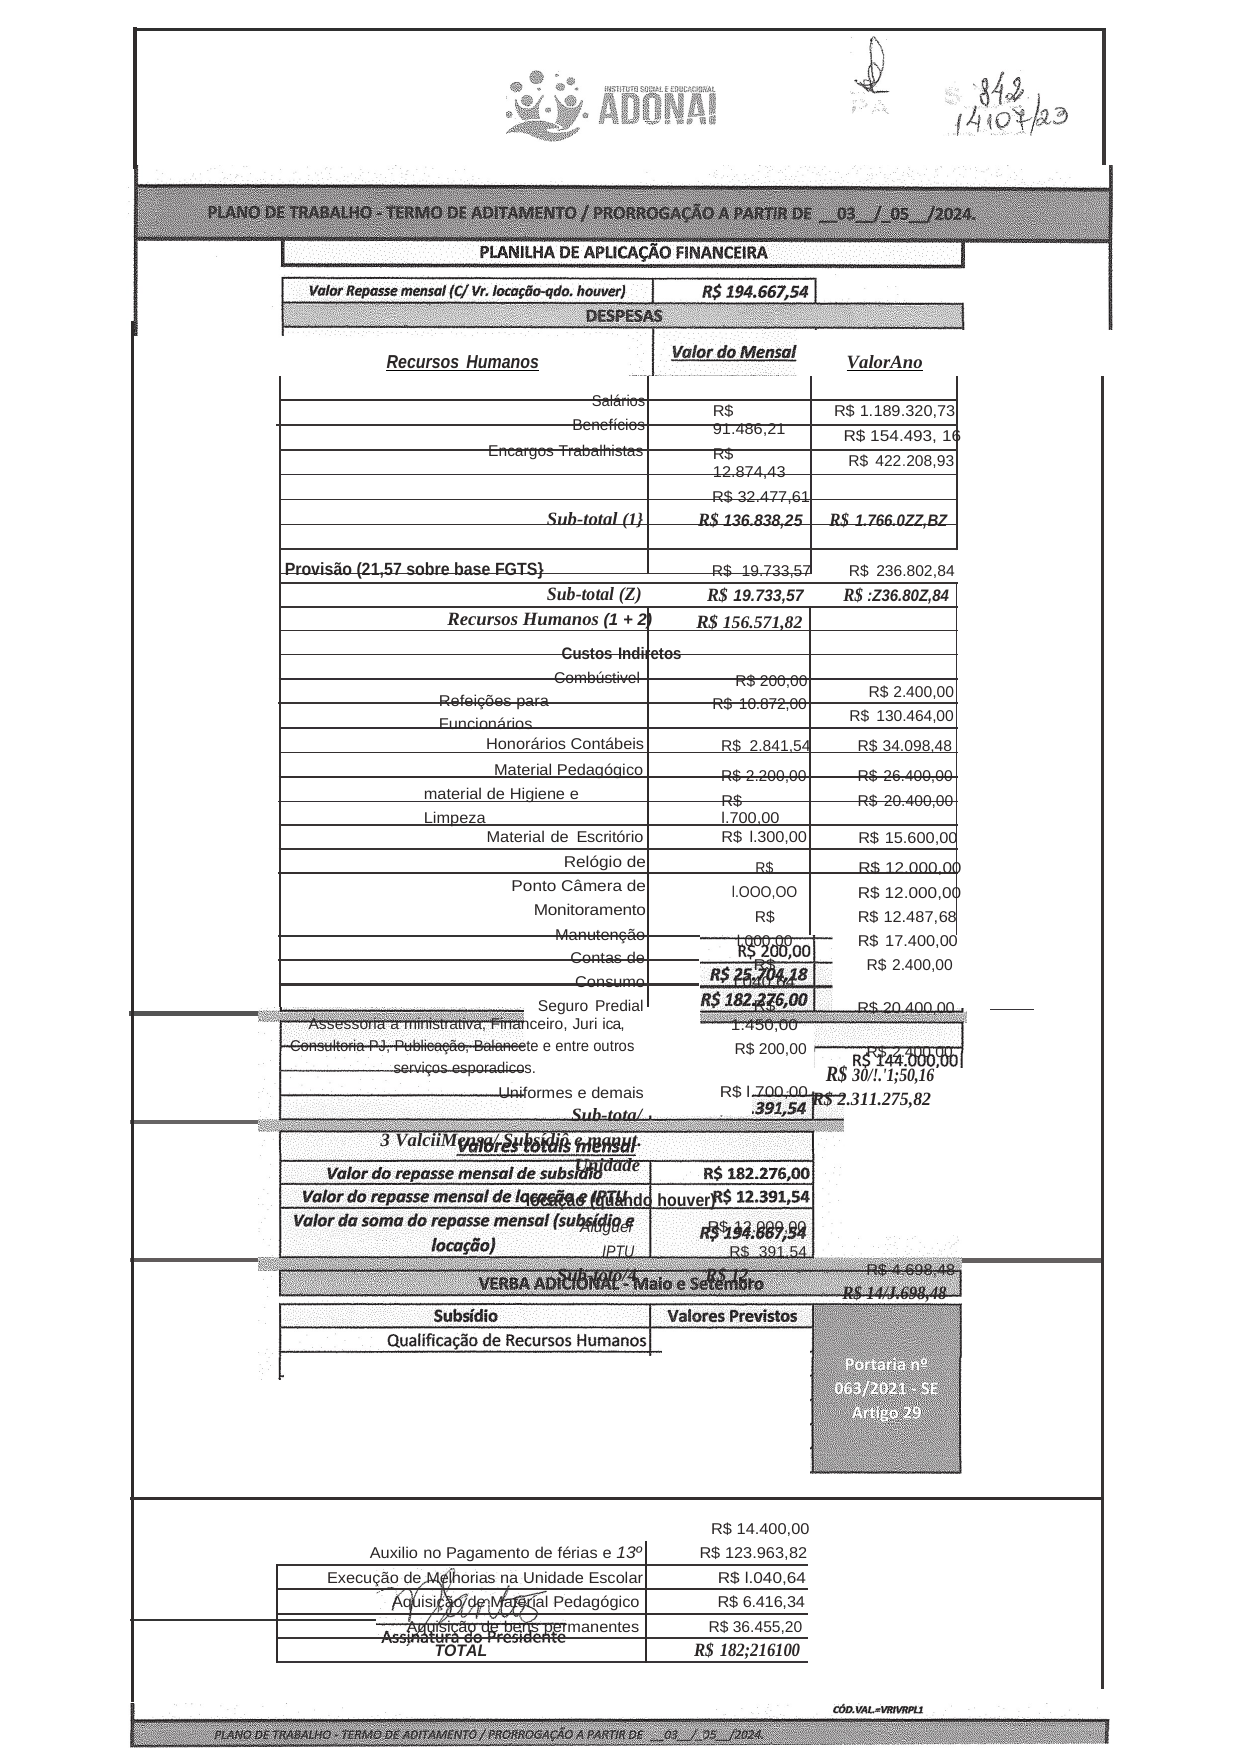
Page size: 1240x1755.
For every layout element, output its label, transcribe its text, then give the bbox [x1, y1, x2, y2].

text locação (quando houver) [134, 1190, 258, 1211]
text R$ 12.000,00 [858, 859, 956, 872]
text R$ 4.698,48 [1104, 1261, 1123, 1278]
table_cell Aquisição de bens permanentes [278, 1621, 376, 1637]
text Limpeza [424, 802, 644, 824]
text Sub-total (1} R$ 136.838,25 R$ 1.766.0ZZ,BZ [958, 508, 1101, 531]
table_cell R$ l.040,64 [647, 1566, 808, 1588]
text Manutenção Contas de Consumo [498, 961, 645, 983]
text Material Pedagógico [424, 760, 644, 776]
text IPTU R$ 391,54 [114, 1242, 131, 1261]
text R$ 10.872,00 [711, 704, 808, 713]
text Sub-total (1} R$ 136.838,25 R$ 1.766.0ZZ,BZ [547, 508, 647, 524]
text [1104, 908, 1123, 926]
text R$ 15.600,00 [858, 828, 956, 847]
text R$ 10.872,00 [711, 695, 808, 702]
text Salários Benefícios [570, 401, 645, 424]
text 91.486,21 [713, 426, 810, 437]
text R$ 12.000,00 [1104, 859, 1123, 877]
table_cell R$ 182;216100 [647, 1639, 808, 1661]
text R$ 200,00 [735, 671, 808, 678]
text Recursos Humanos (1 + 2) [447, 608, 647, 630]
text R$ 154.493, 16 [815, 426, 956, 444]
text [957, 908, 1101, 926]
text R$ 154.493, 16 [958, 426, 989, 444]
text Manutenção Contas de Consumo [498, 925, 645, 935]
text Encargos Trabalhistas [281, 442, 643, 449]
text [957, 736, 1101, 754]
text R$ 26.400,00 [857, 767, 956, 776]
text R$ 20.400,00 [1104, 791, 1123, 809]
text R$ 2.200,00 [721, 778, 807, 784]
text R$ 20.400,00 [967, 999, 1101, 1017]
text Combústivel Refeições para Funcionários [439, 704, 645, 727]
text R$ 12.000,00 [858, 883, 956, 901]
text R$ 12.000,00 [957, 883, 1101, 901]
text Relógio de [444, 852, 646, 872]
text R$ 26.400,00 [857, 778, 956, 785]
text Sub-total (1} R$ 136.838,25 R$ 1.766.0ZZ,BZ [649, 508, 810, 524]
text R$ 200,00 [735, 680, 808, 689]
text R$ l.300,00 [649, 828, 807, 846]
text R$ 17.400,00 [1104, 932, 1123, 950]
text Uniformes e demais [134, 1084, 258, 1102]
text Ponto Câmera de Monitoramento [444, 874, 646, 919]
text [1104, 1519, 1123, 1537]
subtitle R$ 14/J.698,48 [962, 1282, 1101, 1304]
text R$ 12.000,00 [957, 859, 1101, 877]
text R$ 12.874,43 [713, 475, 810, 481]
text R$ 2.400,00 [1104, 1043, 1123, 1061]
text R$ 156.571,82 [692, 611, 808, 630]
table_cell Aquisição de Material Pedagógico [278, 1590, 376, 1613]
text Custos Indiretos [114, 643, 131, 663]
text Material de Escritório [486, 828, 647, 846]
text Custos Indiretos [281, 655, 647, 663]
text R$ 14.400,00 [711, 1519, 1101, 1537]
text R$ 20.400,00 [857, 791, 956, 801]
text R$ 17.400,00 [957, 932, 1101, 950]
text R$ 2.400,00 [967, 956, 1101, 974]
text R$ l.700,00 [721, 802, 807, 824]
table_cell Execução de Melhorias na Unidade Escolar [278, 1566, 645, 1588]
text R$ 2.841,54 [721, 736, 809, 752]
text [957, 828, 1101, 847]
text R$ 26.400,00 [957, 767, 1101, 785]
text R$ 2.400,00 [967, 1043, 1101, 1061]
text Provisão (21,57 sobre base FGTS} R$ 19.733,57 R$ 236.802,84 [284, 559, 1101, 581]
table_header Auxilio no Pagamento de férias e 13º [277, 1541, 645, 1564]
text R$ 4.698,48 [962, 1263, 1101, 1278]
text R$ 2.400,00 [1104, 956, 1123, 974]
text Sub-total (1} R$ 136.838,25 R$ 1.766.0ZZ,BZ [649, 525, 810, 531]
text R$ 12.874,43 [713, 444, 810, 449]
text R$ 12.487,68 [858, 908, 956, 926]
text Encargos Trabalhistas [535, 451, 643, 459]
text R$ l.700,00 [721, 791, 807, 801]
text Sub-total (Z) R$ 19.733,57 R$ :Z36.80Z,84 [547, 584, 956, 606]
text R$ 2.400,00 [847, 682, 956, 701]
text R$ 130.464,00 [847, 706, 956, 724]
text [957, 682, 975, 701]
text [1104, 828, 1123, 847]
text R$ 20.400,00 [857, 802, 956, 809]
text R$ 12.874,43 [713, 451, 810, 474]
text R$ 20.400,00 [957, 791, 1101, 809]
text Custos Indiretos [649, 643, 681, 654]
table_cell R$ 6.416,34 [647, 1590, 808, 1613]
text [957, 583, 1101, 606]
text Salários Benefícios [570, 391, 645, 399]
text R$ l.OOO,OO R$ l.000,00 [721, 859, 808, 872]
table_cell TOTAL [278, 1639, 645, 1661]
table_cell Aquisição de Material Pedagógico [566, 1590, 645, 1613]
text Combústivel Refeições para Funcionários [439, 680, 645, 702]
text [134, 735, 279, 753]
text R$ 20.400,00 [1104, 999, 1123, 1017]
text R$ 1.189.320,73 [833, 401, 955, 419]
text Manutenção Contas de Consumo [498, 937, 645, 959]
text Seguro Predial Assessoria a ministrativa, Financeiro, Juri ica, [308, 997, 645, 1007]
text Honorários Contábeis [281, 735, 644, 752]
text Custos Indiretos [281, 643, 647, 654]
text Recursos Humanos (1 + 2) [649, 608, 681, 630]
text R$ 32.477,61 [712, 500, 810, 506]
text Combústivel Refeições para Funcionários [439, 668, 645, 678]
text Salários Benefícios [570, 426, 645, 434]
text Sub-total (1} R$ 136.838,25 R$ 1.766.0ZZ,BZ [812, 525, 956, 531]
text Sub-total (1} R$ 136.838,25 R$ 1.766.0ZZ,BZ [812, 508, 956, 524]
text R$ 12.000,00 [1104, 883, 1123, 901]
subtitle R$ 14/J.698,48 [1104, 1282, 1123, 1304]
text Custos Indiretos [134, 643, 279, 663]
text R$ 32.477,61 [712, 487, 810, 499]
text R$ 422.208,93 [833, 452, 956, 470]
text Encargos Trabalhistas [134, 442, 279, 459]
text material de Higiene e [424, 778, 644, 801]
table_cell R$ 36.455,20 [647, 1615, 808, 1637]
table_cell Aquisição de bens permanentes [566, 1615, 645, 1637]
text IPTU R$ 391,54 [134, 1242, 258, 1258]
text Encargos Trabalhistas [281, 451, 534, 459]
text Combústivel Refeições para Funcionários [439, 729, 645, 733]
table_header R$ 123.963,82 [647, 1541, 808, 1564]
text Aluguel R$ 12.000,00 [134, 1218, 258, 1236]
text R$ 34.098,48 [811, 736, 956, 752]
text R$ [713, 401, 810, 424]
text Manutenção Contas de Consumo [498, 986, 645, 991]
text R$ 26.400,00 [1104, 767, 1123, 785]
text R$ l.OOO,OO R$ l.000,00 [721, 874, 808, 935]
text R$ 2.200,00 [721, 766, 807, 776]
